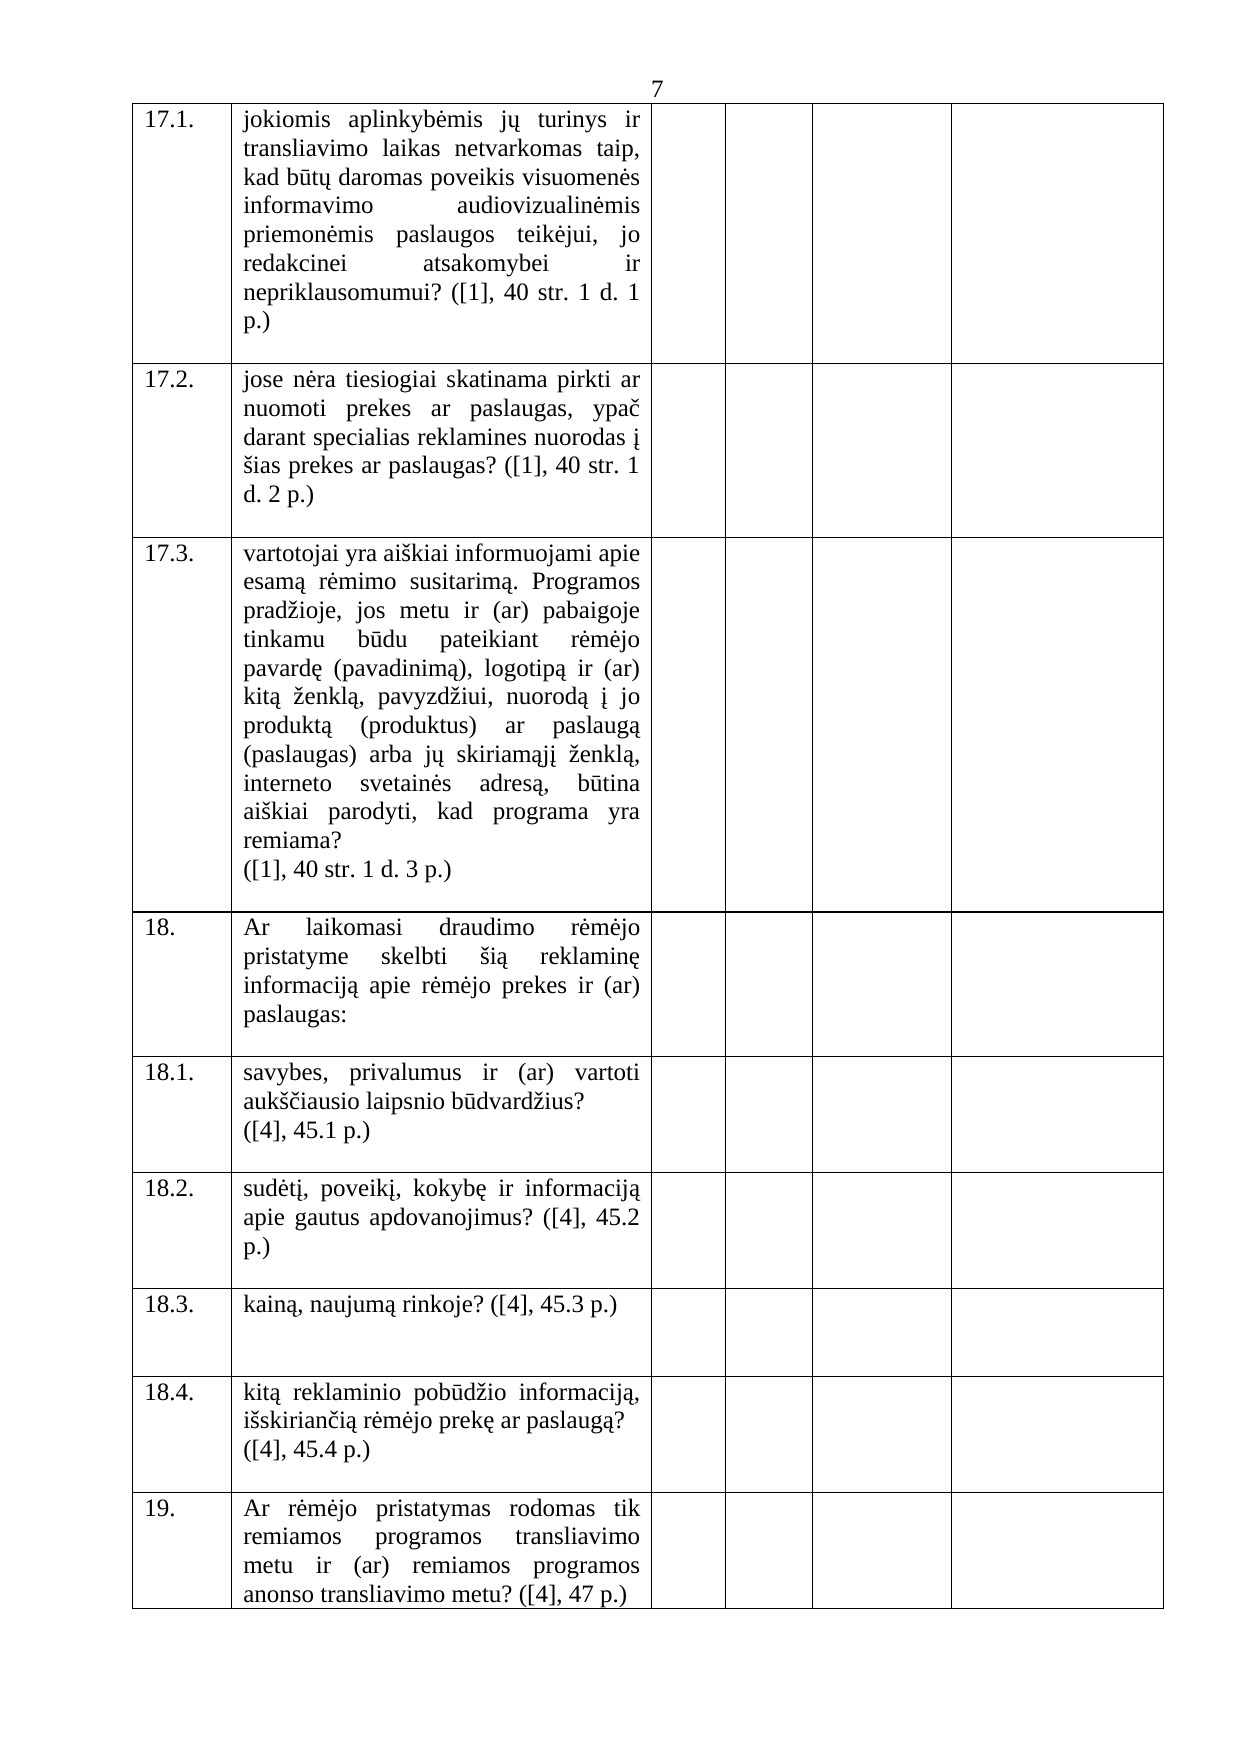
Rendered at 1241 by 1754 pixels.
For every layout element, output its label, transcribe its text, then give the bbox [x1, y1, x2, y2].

table_cell [952, 538, 1163, 911]
table_cell 17.3. [133, 538, 231, 911]
table_cell Ar laikomasi draudimo rėmėjo pristatyme skelbti šią reklaminę informaciją apie rėmėjo prekes ir (ar) paslaugas: [232, 913, 651, 1056]
table_cell [652, 913, 725, 1056]
table_cell [813, 913, 951, 1056]
table_cell [813, 1173, 951, 1288]
table_cell [813, 1289, 951, 1376]
table_cell [726, 1173, 812, 1288]
table_cell [813, 1493, 951, 1608]
table_cell [952, 364, 1163, 537]
table_cell 19. [133, 1493, 231, 1608]
table_cell [726, 1377, 812, 1492]
table_cell 18.1. [133, 1057, 231, 1172]
table_cell sudėtį, poveikį, kokybę ir informaciją apie gautus apdovanojimus? ([4], 45.2 p.) [232, 1173, 651, 1288]
table_cell [726, 1493, 812, 1608]
table_cell [726, 364, 812, 537]
table_cell 17.1. [133, 104, 231, 363]
table_cell [652, 1493, 725, 1608]
table_cell [726, 913, 812, 1056]
table_cell [813, 1377, 951, 1492]
table_cell 18.3. [133, 1289, 231, 1376]
table_cell [652, 1289, 725, 1376]
table_cell 18.4. [133, 1377, 231, 1492]
table_cell [813, 538, 951, 911]
table_cell [652, 1377, 725, 1492]
table_cell [813, 104, 951, 363]
table_cell [952, 913, 1163, 1056]
table_cell [652, 1173, 725, 1288]
table_cell vartotojai yra aiškiai informuojami apie esamą rėmimo susitarimą. Programos pradžioje, jos metu ir (ar) pabaigoje tinkamu būdu pateikiant rėmėjo pavardę (pavadinimą), logotipą ir (ar) kitą ženklą, pavyzdžiui, nuorodą į jo produktą (produktus) ar paslaugą (paslaugas) arba jų skiriamąjį ženklą, interneto svetainės adresą, būtina aiškiai parodyti, kad programa yra remiama? ([1], 40 str. 1 d. 3 p.) [232, 538, 651, 911]
table_cell [726, 1289, 812, 1376]
table_cell 18. [133, 913, 231, 1056]
table_cell [652, 364, 725, 537]
table_cell [726, 1057, 812, 1172]
table_cell [952, 104, 1163, 363]
table_cell [726, 104, 812, 363]
table_cell kainą, naujumą rinkoje? ([4], 45.3 p.) [232, 1289, 651, 1376]
table_cell jose nėra tiesiogiai skatinama pirkti ar nuomoti prekes ar paslaugas, ypač darant specialias reklamines nuorodas į šias prekes ar paslaugas? ([1], 40 str. 1 d. 2 p.) [232, 364, 651, 537]
table_cell [952, 1173, 1163, 1288]
table_cell [726, 538, 812, 911]
table_cell kitą reklaminio pobūdžio informaciją, išskiriančią rėmėjo prekę ar paslaugą? ([4], 45.4 p.) [232, 1377, 651, 1492]
table_cell savybes, privalumus ir (ar) vartoti aukščiausio laipsnio būdvardžius? ([4], 45.1 p.) [232, 1057, 651, 1172]
table_cell [952, 1493, 1163, 1608]
table_cell [952, 1377, 1163, 1492]
table_cell [652, 104, 725, 363]
table_cell [813, 364, 951, 537]
table_cell [952, 1057, 1163, 1172]
table_cell [652, 538, 725, 911]
table_cell 17.2. [133, 364, 231, 537]
table_cell [813, 1057, 951, 1172]
table_cell jokiomis aplinkybėmis jų turinys ir transliavimo laikas netvarkomas taip, kad būtų daromas poveikis visuomenės informavimo audiovizualinėmis priemonėmis paslaugos teikėjui, jo redakcinei atsakomybei ir nepriklausomumui? ([1], 40 str. 1 d. 1 p.) [232, 104, 651, 363]
table_cell 18.2. [133, 1173, 231, 1288]
table_cell [952, 1289, 1163, 1376]
table_cell [652, 1057, 725, 1172]
table_cell Ar rėmėjo pristatymas rodomas tik remiamos programos transliavimo metu ir (ar) remiamos programos anonso transliavimo metu? ([4], 47 p.) [232, 1493, 651, 1608]
